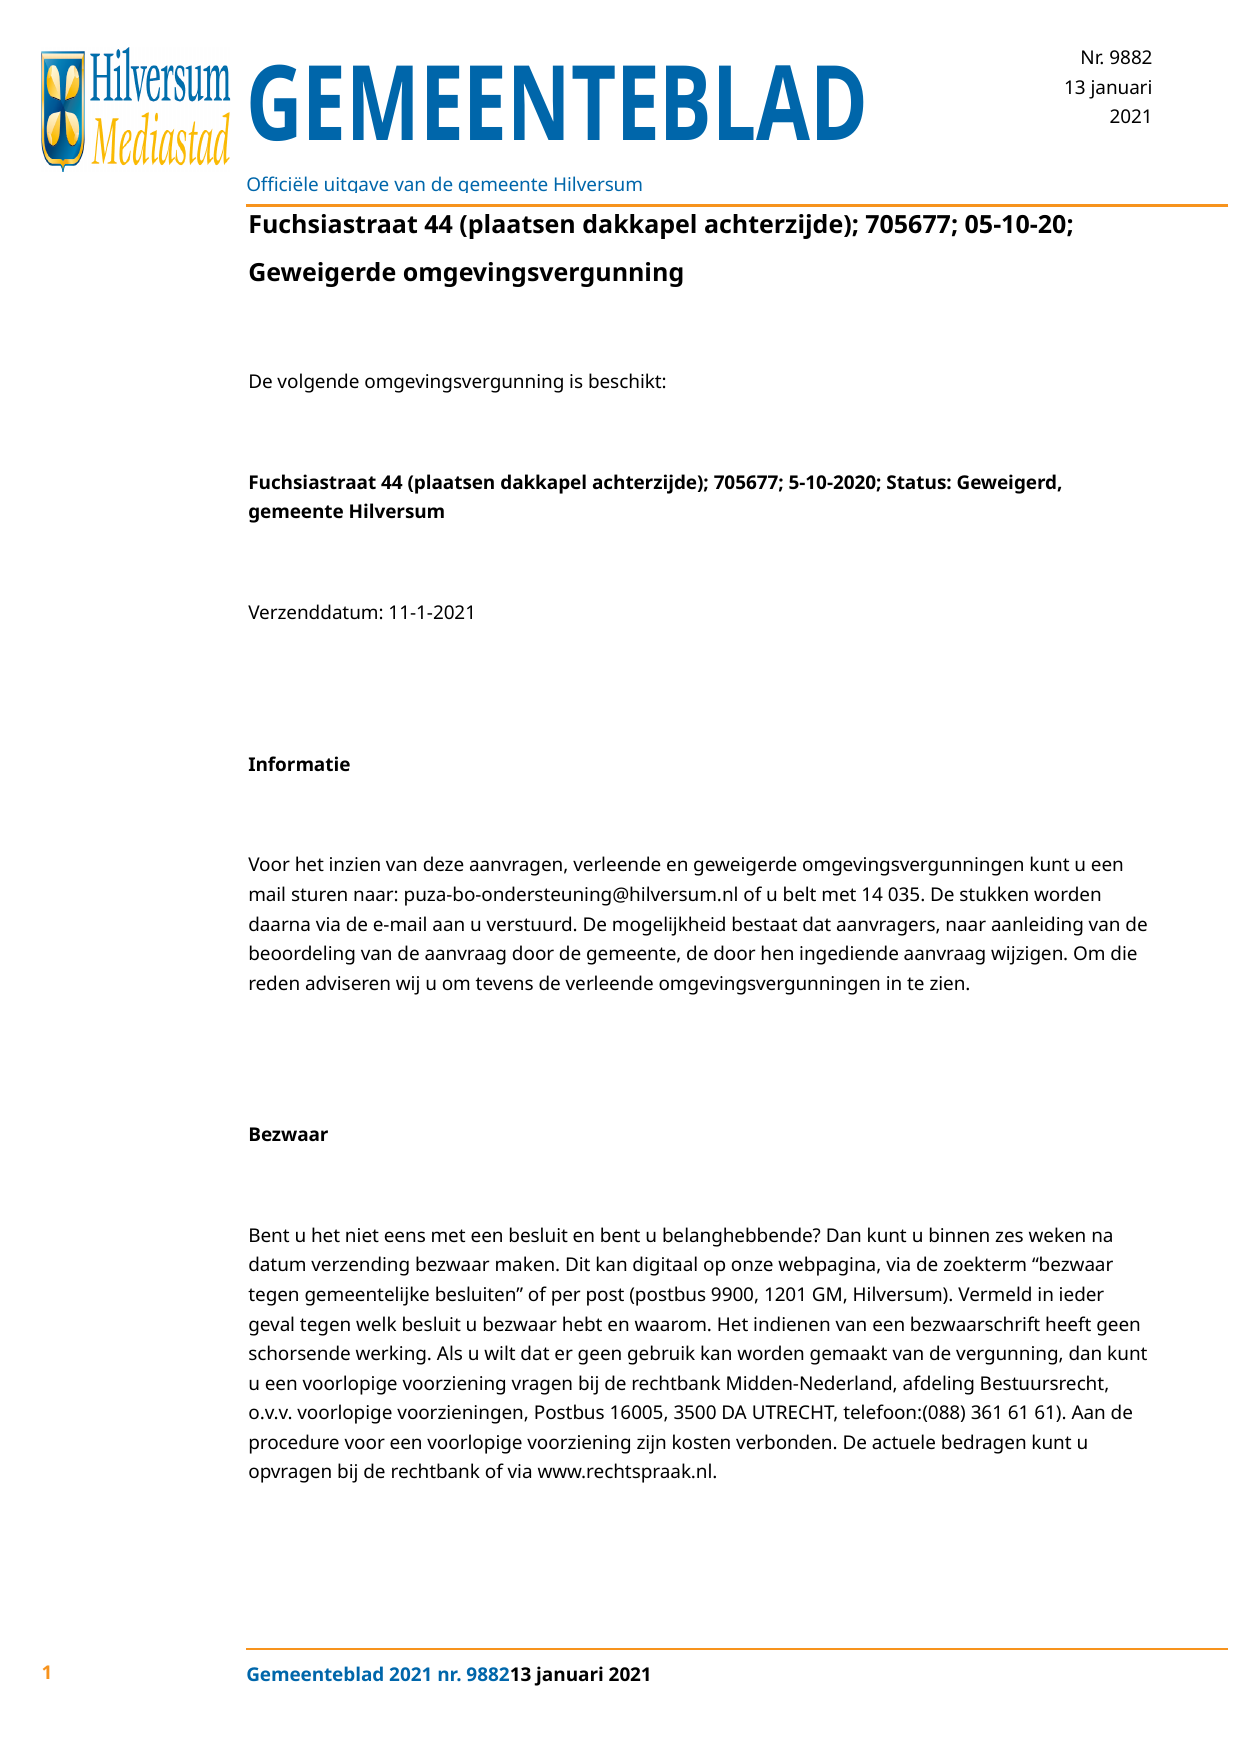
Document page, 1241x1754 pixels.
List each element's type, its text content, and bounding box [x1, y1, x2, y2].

picture [41, 47, 231, 172]
text Bent u het niet eens met een besluit en bent u belanghebbende? Dan kunt u binnen zes weken na datum verzending bezwaar maken. Dit kan digitaal op onze webpagina, via de zoekterm “bezwaar tegen gemeentelijke besluiten” of per post (postbus 9900, 1201 GM, Hilversum). Vermeld in ieder geval tegen welk besluit u bezwaar hebt en waarom. Het indienen van een bezwaarschrift heeft geen schorsende werking. Als u wilt dat er geen gebruik kan worden gemaakt van de vergunning, dan kunt u een voorlopige voorziening vragen bij de rechtbank Midden-Nederland, afdeling Bestuursrecht, o.v.v. voorlopige voorzieningen, Postbus 16005, 3500 DA UTRECHT, telefoon:(088) 361 61 61). Aan de procedure voor een voorlopige voorziening zijn kosten verbonden. De actuele bedragen kunt u opvragen bij de rechtbank of via www.rechtspraak.nl. [248, 1222, 1152, 1484]
text Fuchsiastraat 44 (plaatsen dakkapel achterzijde); 705677; 05-10-20; Geweigerde omgevingsvergunning [248, 207, 1152, 288]
text Fuchsiastraat 44 (plaatsen dakkapel achterzijde); 705677; 5-10-2020; Status: Geweigerd, gemeente Hilversum [248, 469, 1152, 524]
text De volgende omgevingsvergunning is beschikt: [248, 368, 1152, 394]
text Bezwaar [248, 1121, 1152, 1147]
text Voor het inzien van deze aanvragen, verleende en geweigerde omgevingsvergunningen kunt u een mail sturen naar: puza-bo-ondersteuning@hilversum.nl of u belt met 14 035. De stukken worden daarna via de e-mail aan u verstuurd. De mogelijkheid bestaat dat aanvragers, naar aanleiding van de beoordeling van de aanvraag door de gemeente, de door hen ingediende aanvraag wijzigen. Om die reden adviseren wij u om tevens de verleende omgevingsvergunningen in te zien. [248, 852, 1152, 996]
text Verzenddatum: 11-1-2021 [248, 599, 1152, 625]
text Informatie [248, 751, 1152, 777]
